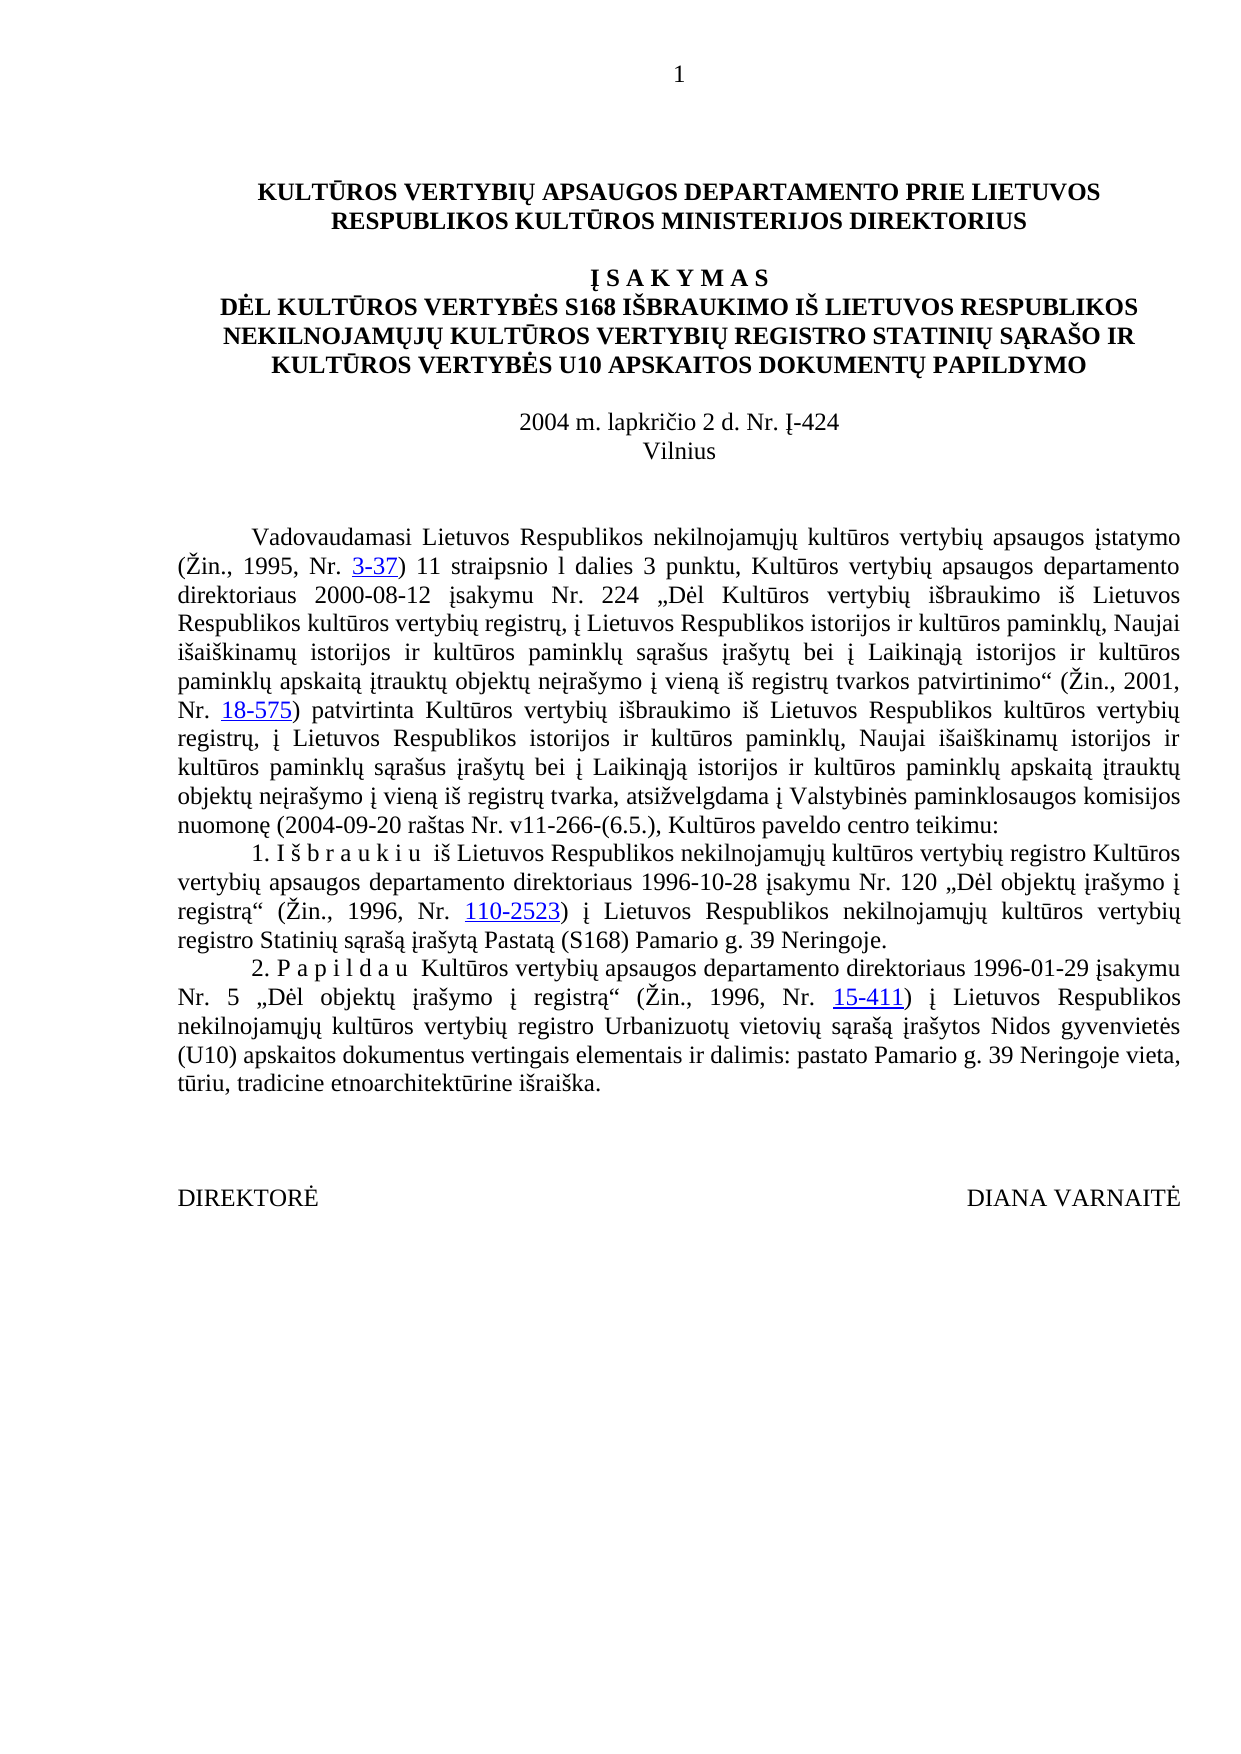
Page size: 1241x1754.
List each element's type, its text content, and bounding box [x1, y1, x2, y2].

text DĖL KULTŪROS VERTYBĖS S168 IŠBRAUKIMO IŠ LIETUVOS RESPUBLIKOS NEKILNOJAMŲJŲ KULTŪROS VERTYBIŲ REGISTRO STATINIŲ SĄRAŠO IR KULTŪROS VERTYBĖS U10 APSKAITOS DOKUMENTŲ PAPILDYMO [177, 292, 1181, 378]
text 1. Išbraukiu iš Lietuvos Respublikos nekilnojamųjų kultūros vertybių registro Kultūros vertybių apsaugos departamento direktoriaus 1996-10-28 įsakymu Nr. 120 „Dėl objektų įrašymo į registrą“ (Žin., 1996, Nr. 110-2523) į Lietuvos Respublikos nekilnojamųjų kultūros vertybių registro Statinių sąrašą įrašytą Pastatą (S168) Pamario g. 39 Neringoje. [177, 838, 1181, 953]
text Vadovaudamasi Lietuvos Respublikos nekilnojamųjų kultūros vertybių apsaugos įstatymo (Žin., 1995, Nr. 3-37) 11 straipsnio l dalies 3 punktu, Kultūros vertybių apsaugos departamento direktoriaus 2000-08-12 įsakymu Nr. 224 „Dėl Kultūros vertybių išbraukimo iš Lietuvos Respublikos kultūros vertybių registrų, į Lietuvos Respublikos istorijos ir kultūros paminklų, Naujai išaiškinamų istorijos ir kultūros paminklų sąrašus įrašytų bei į Laikinąją istorijos ir kultūros paminklų apskaitą įtrauktų objektų neįrašymo į vieną iš registrų tvarkos patvirtinimo“ (Žin., 2001, Nr. 18-575) patvirtinta Kultūros vertybių išbraukimo iš Lietuvos Respublikos kultūros vertybių registrų, į Lietuvos Respublikos istorijos ir kultūros paminklų, Naujai išaiškinamų istorijos ir kultūros paminklų sąrašus įrašytų bei į Laikinąją istorijos ir kultūros paminklų apskaitą įtrauktų objektų neįrašymo į vieną iš registrų tvarka, atsižvelgdama į Valstybinės paminklosaugos komisijos nuomonę (2004-09-20 raštas Nr. v11-266-(6.5.), Kultūros paveldo centro teikimu: [177, 522, 1181, 838]
text Į S A K Y M A S [177, 263, 1181, 292]
text 2. Papildau Kultūros vertybių apsaugos departamento direktoriaus 1996-01-29 įsakymu Nr. 5 „Dėl objektų įrašymo į registrą“ (Žin., 1996, Nr. 15-411) į Lietuvos Respublikos nekilnojamųjų kultūros vertybių registro Urbanizuotų vietovių sąrašą įrašytos Nidos gyvenvietės (U10) apskaitos dokumentus vertingais elementais ir dalimis: pastato Pamario g. 39 Neringoje vieta, tūriu, tradicine etnoarchitektūrine išraiška. [177, 953, 1181, 1097]
text Vilnius [177, 436, 1181, 465]
text KULTŪROS VERTYBIŲ APSAUGOS DEPARTAMENTO PRIE LIETUVOS RESPUBLIKOS KULTŪROS MINISTERIJOS DIREKTORIUS [177, 177, 1181, 235]
text DIREKTORĖ DIANA VARNAITĖ [177, 1183, 1181, 1212]
text 2004 m. lapkričio 2 d. Nr. Į-424 [177, 407, 1181, 436]
